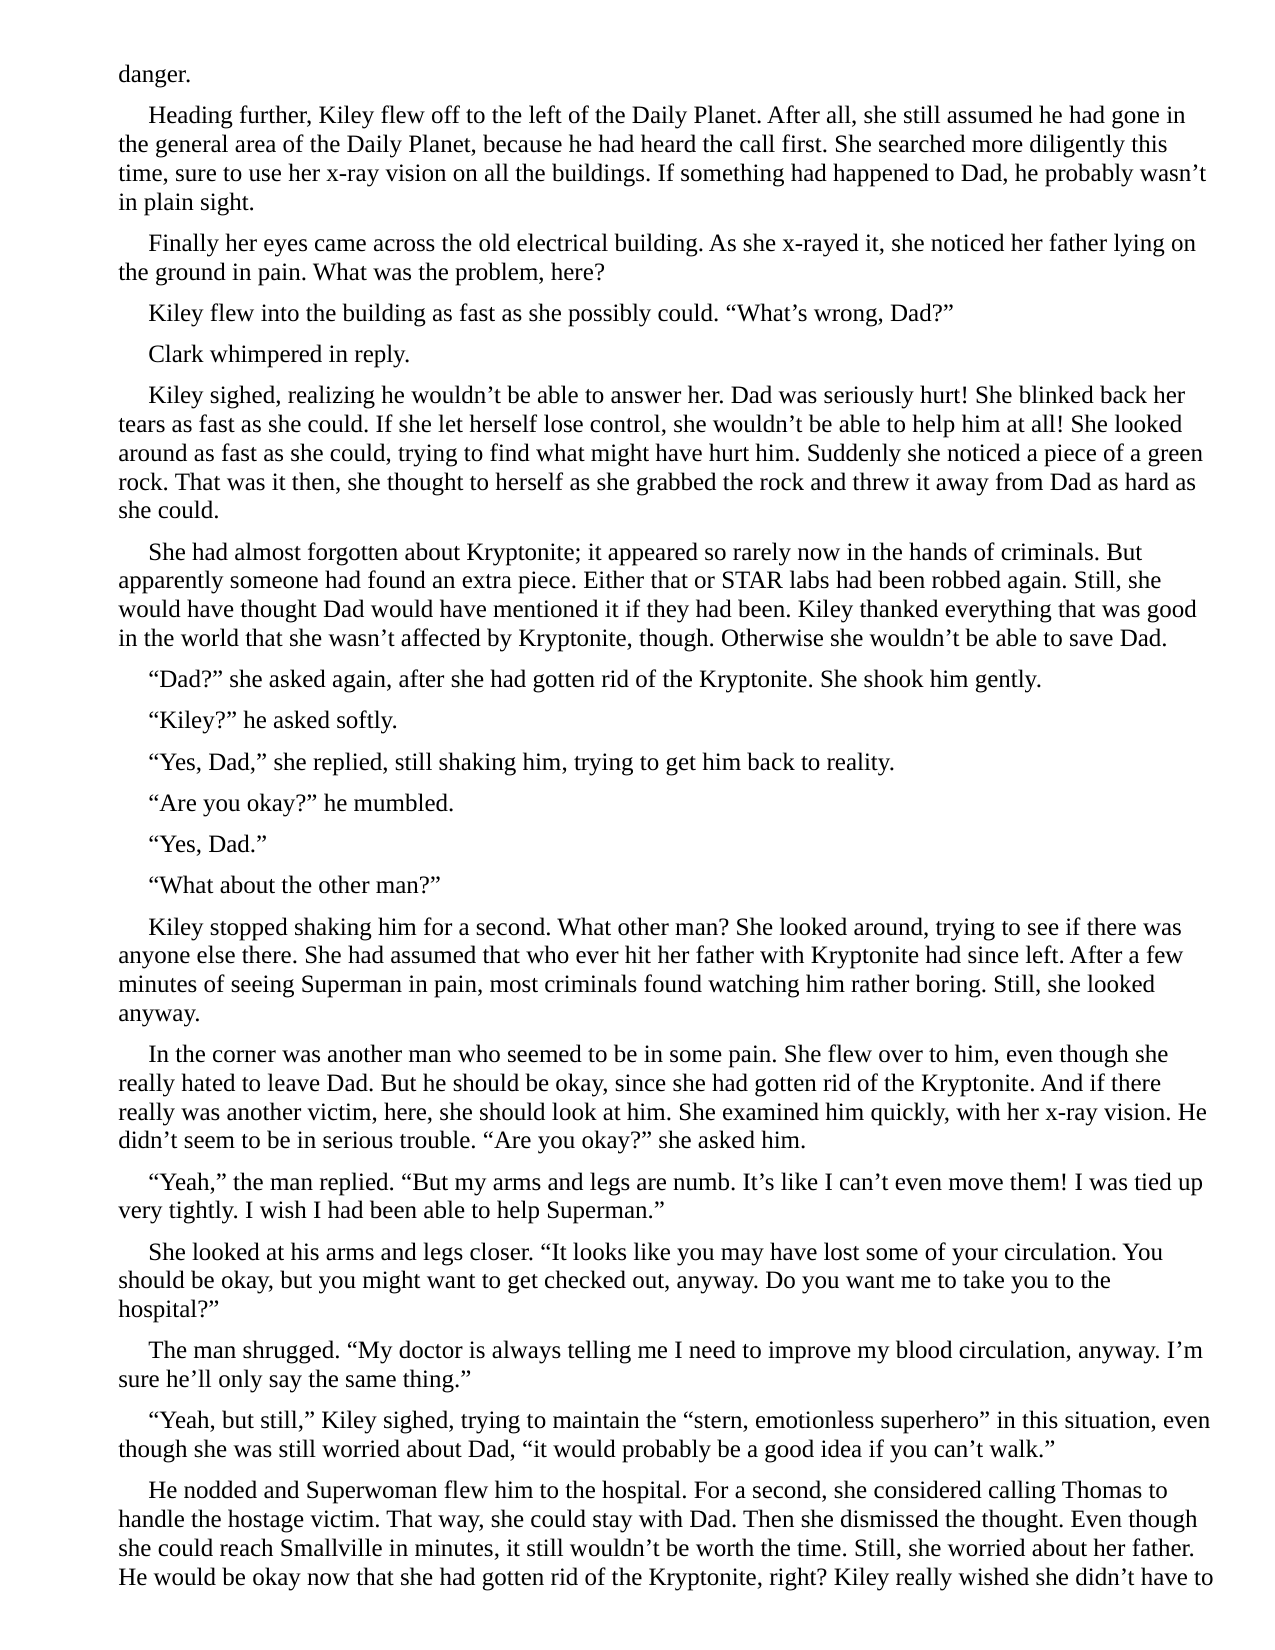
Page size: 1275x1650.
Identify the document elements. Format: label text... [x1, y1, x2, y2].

text Clark whimpered in reply. [118, 339, 1216, 368]
text She looked at his arms and legs closer. “It looks like you may have lost some of your circulation. You should be okay, but you might want to get checked out, anyway. Do you want me to take you to the hospital?” [118, 1237, 1216, 1323]
text “Kiley?” he asked softly. [118, 705, 1216, 734]
text She had almost forgotten about Kryptonite; it appeared so rarely now in the hands of criminals. But apparently someone had found an extra piece. Either that or STAR labs had been robbed again. Still, she would have thought Dad would have mentioned it if they had been. Kiley thanked everything that was good in the world that she wasn’t affected by Kryptonite, though. Otherwise she wouldn’t be able to save Dad. [118, 537, 1216, 652]
text danger. [118, 59, 1216, 88]
text Finally her eyes came across the old electrical building. As she x-rayed it, she noticed her father lying on the ground in pain. What was the problem, here? [118, 228, 1216, 285]
text The man shrugged. “My doctor is always telling me I need to improve my blood circulation, anyway. I’m sure he’ll only say the same thing.” [118, 1335, 1216, 1393]
text Heading further, Kiley flew off to the left of the Daily Planet. After all, she still assumed he had gone in the general area of the Daily Planet, because he had heard the call first. She searched more diligently this time, sure to use her x-ray vision on all the buildings. If something had happened to Dad, he probably wasn’t in plain sight. [118, 100, 1216, 215]
text “Yes, Dad,” she replied, still shaking him, trying to get him back to reality. [118, 747, 1216, 775]
text Kiley flew into the building as fast as she possibly could. “What’s wrong, Dad?” [118, 298, 1216, 327]
text “Dad?” she asked again, after she had gotten rid of the Kryptonite. She shook him gently. [118, 664, 1216, 693]
text Kiley stopped shaking him for a second. What other man? She looked around, trying to see if there was anyone else there. She had assumed that who ever hit her father with Kryptonite had since left. After a few minutes of seeing Superman in pain, most criminals found watching him rather boring. Still, she looked anyway. [118, 912, 1216, 1027]
text “Yes, Dad.” [118, 829, 1216, 858]
text “Are you okay?” he mumbled. [118, 788, 1216, 817]
text He nodded and Superwoman flew him to the hospital. For a second, she considered calling Thomas to handle the hostage victim. That way, she could stay with Dad. Then she dismissed the thought. Even though she could reach Smallville in minutes, it still wouldn’t be worth the time. Still, she worried about her father. He would be okay now that she had gotten rid of the Kryptonite, right? Kiley really wished she didn’t have to [118, 1475, 1216, 1590]
text Kiley sighed, realizing he wouldn’t be able to answer her. Dad was seriously hurt! She blinked back her tears as fast as she could. If she let herself lose control, she wouldn’t be able to help him at all! She looked around as fast as she could, trying to find what might have hurt him. Suddenly she noticed a piece of a green rock. That was it then, she thought to herself as she grabbed the rock and threw it away from Dad as hard as she could. [118, 380, 1216, 524]
text “Yeah, but still,” Kiley sighed, trying to maintain the “stern, emotionless superhero” in this situation, even though she was still worried about Dad, “it would probably be a good idea if you can’t walk.” [118, 1405, 1216, 1463]
text In the corner was another man who seemed to be in some pain. She flew over to him, even though she really hated to leave Dad. But he should be okay, since she had gotten rid of the Kryptonite. And if there really was another victim, here, she should look at him. She examined him quickly, with her x-ray vision. He didn’t seem to be in serious trouble. “Are you okay?” she asked him. [118, 1039, 1216, 1154]
text “What about the other man?” [118, 870, 1216, 899]
text “Yeah,” the man replied. “But my arms and legs are numb. It’s like I can’t even move them! I was tied up very tightly. I wish I had been able to help Superman.” [118, 1167, 1216, 1224]
